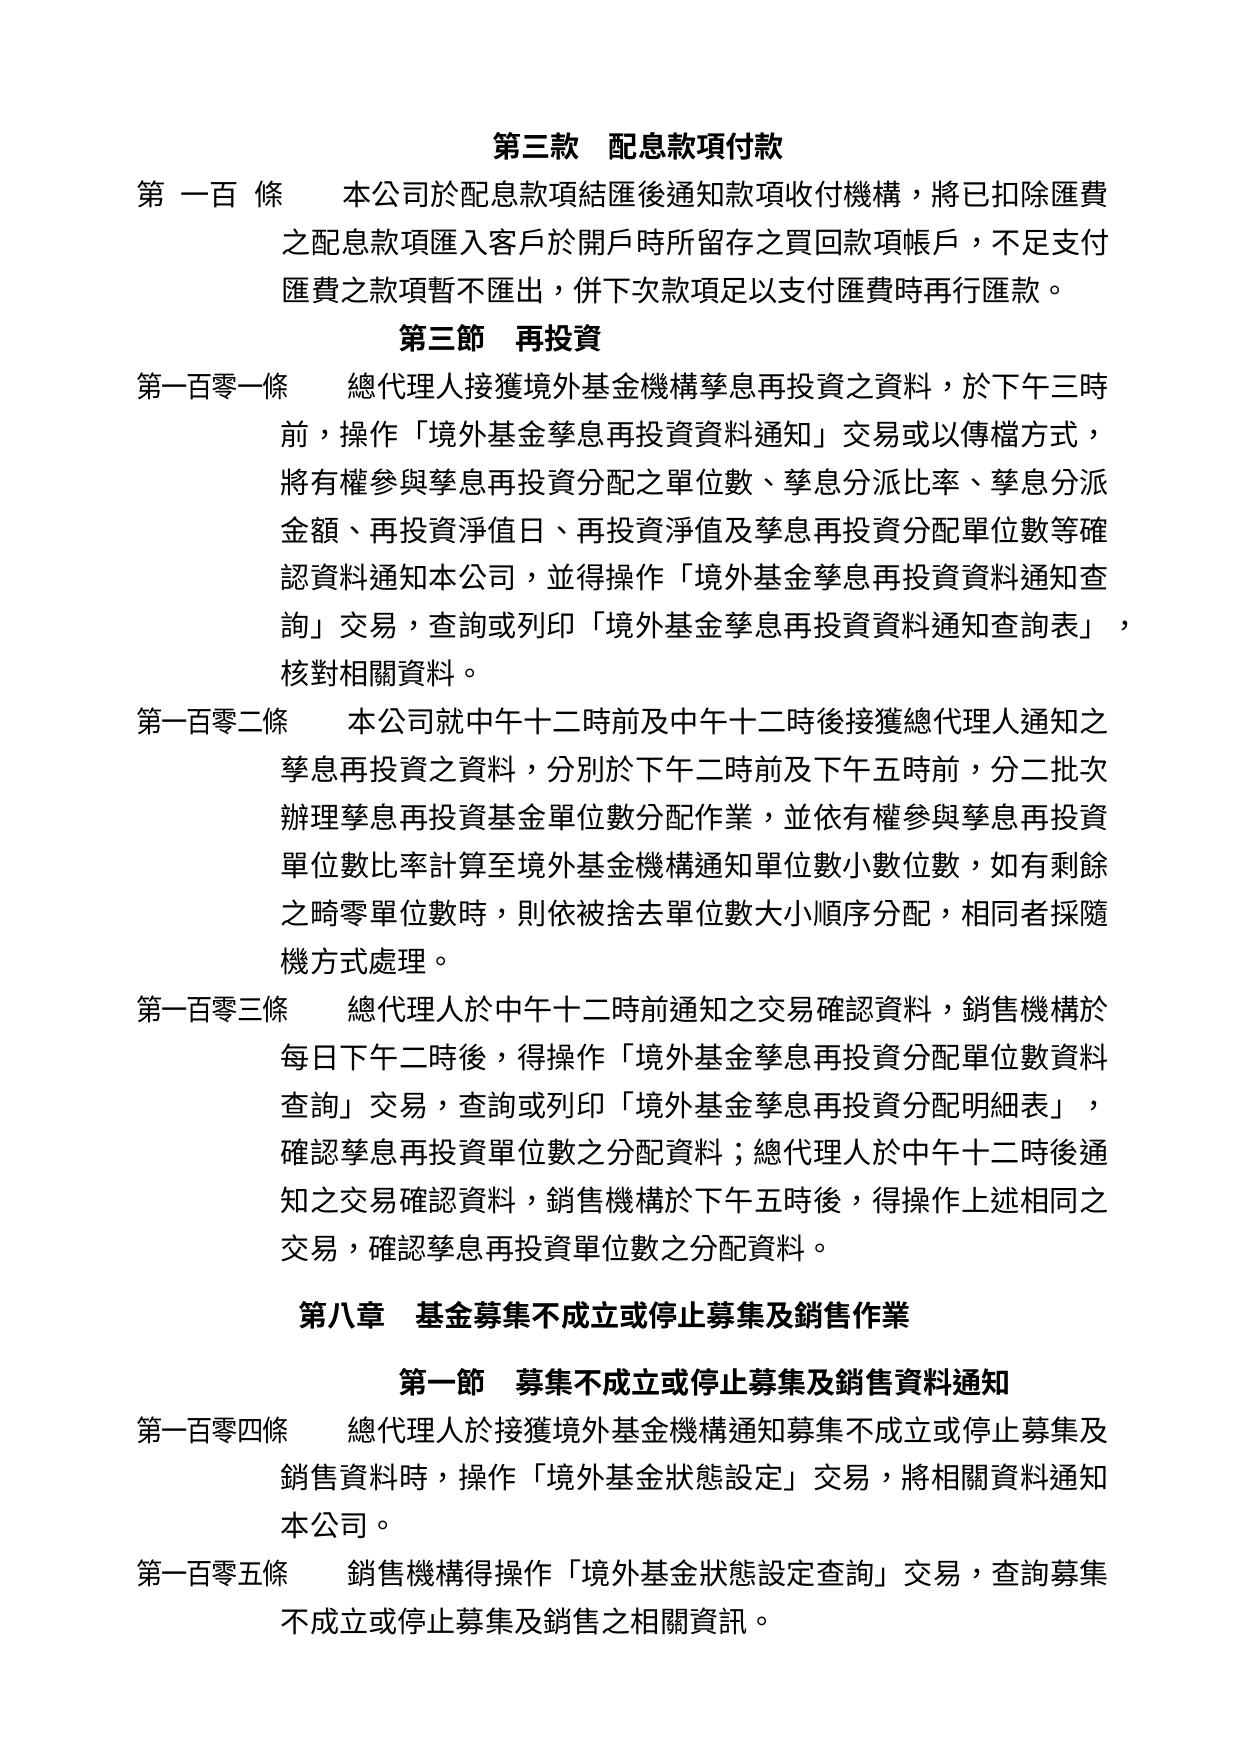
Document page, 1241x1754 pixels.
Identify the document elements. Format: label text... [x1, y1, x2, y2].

subtitle 第三節 再投資 [398, 311, 1110, 359]
subtitle 第八章 基金募集不成立或停止募集及銷售作業 [298, 1288, 1110, 1336]
subtitle 第三款 配息款項付款 [492, 119, 1110, 167]
subtitle 第一節 募集不成立或停止募集及銷售資料通知 [398, 1355, 1110, 1403]
text 第一百零四條 總代理人於接獲境外基金機構通知募集不成立或停止募集及銷售資料時，操作「境外基金狀態設定」交易，將相關資料通知本公司。 [136, 1403, 1110, 1546]
text 第一百零五條 銷售機構得操作「境外基金狀態設定查詢」交易，查詢募集不成立或停止募集及銷售之相關資訊。 [136, 1546, 1110, 1642]
text 第一百零一條 總代理人接獲境外基金機構孳息再投資之資料，於下午三時前，操作「境外基金孳息再投資資料通知」交易或以傳檔方式，將有權參與孳息再投資分配之單位數、孳息分派比率、孳息分派金額、再投資淨值日、再投資淨值及孳息再投資分配單位數等確認資料通知本公司，並得操作「境外基金孳息再投資資料通知查詢」交易，查詢或列印「境外基金孳息再投資資料通知查詢表」，核對相關資料。 [136, 359, 1110, 694]
text 第 一百 條 本公司於配息款項結匯後通知款項收付機構，將已扣除匯費之配息款項匯入客戶於開戶時所留存之買回款項帳戶，不足支付匯費之款項暫不匯出，併下次款項足以支付匯費時再行匯款。 [136, 167, 1110, 311]
text 第一百零二條 本公司就中午十二時前及中午十二時後接獲總代理人通知之孳息再投資之資料，分別於下午二時前及下午五時前，分二批次辦理孳息再投資基金單位數分配作業，並依有權參與孳息再投資單位數比率計算至境外基金機構通知單位數小數位數，如有剩餘之畸零單位數時，則依被捨去單位數大小順序分配，相同者採隨機方式處理。 [136, 694, 1110, 982]
text 第一百零三條 總代理人於中午十二時前通知之交易確認資料，銷售機構於每日下午二時後，得操作「境外基金孳息再投資分配單位數資料查詢」交易，查詢或列印「境外基金孳息再投資分配明細表」，確認孳息再投資單位數之分配資料；總代理人於中午十二時後通知之交易確認資料，銷售機構於下午五時後，得操作上述相同之交易，確認孳息再投資單位數之分配資料。 [136, 982, 1110, 1269]
